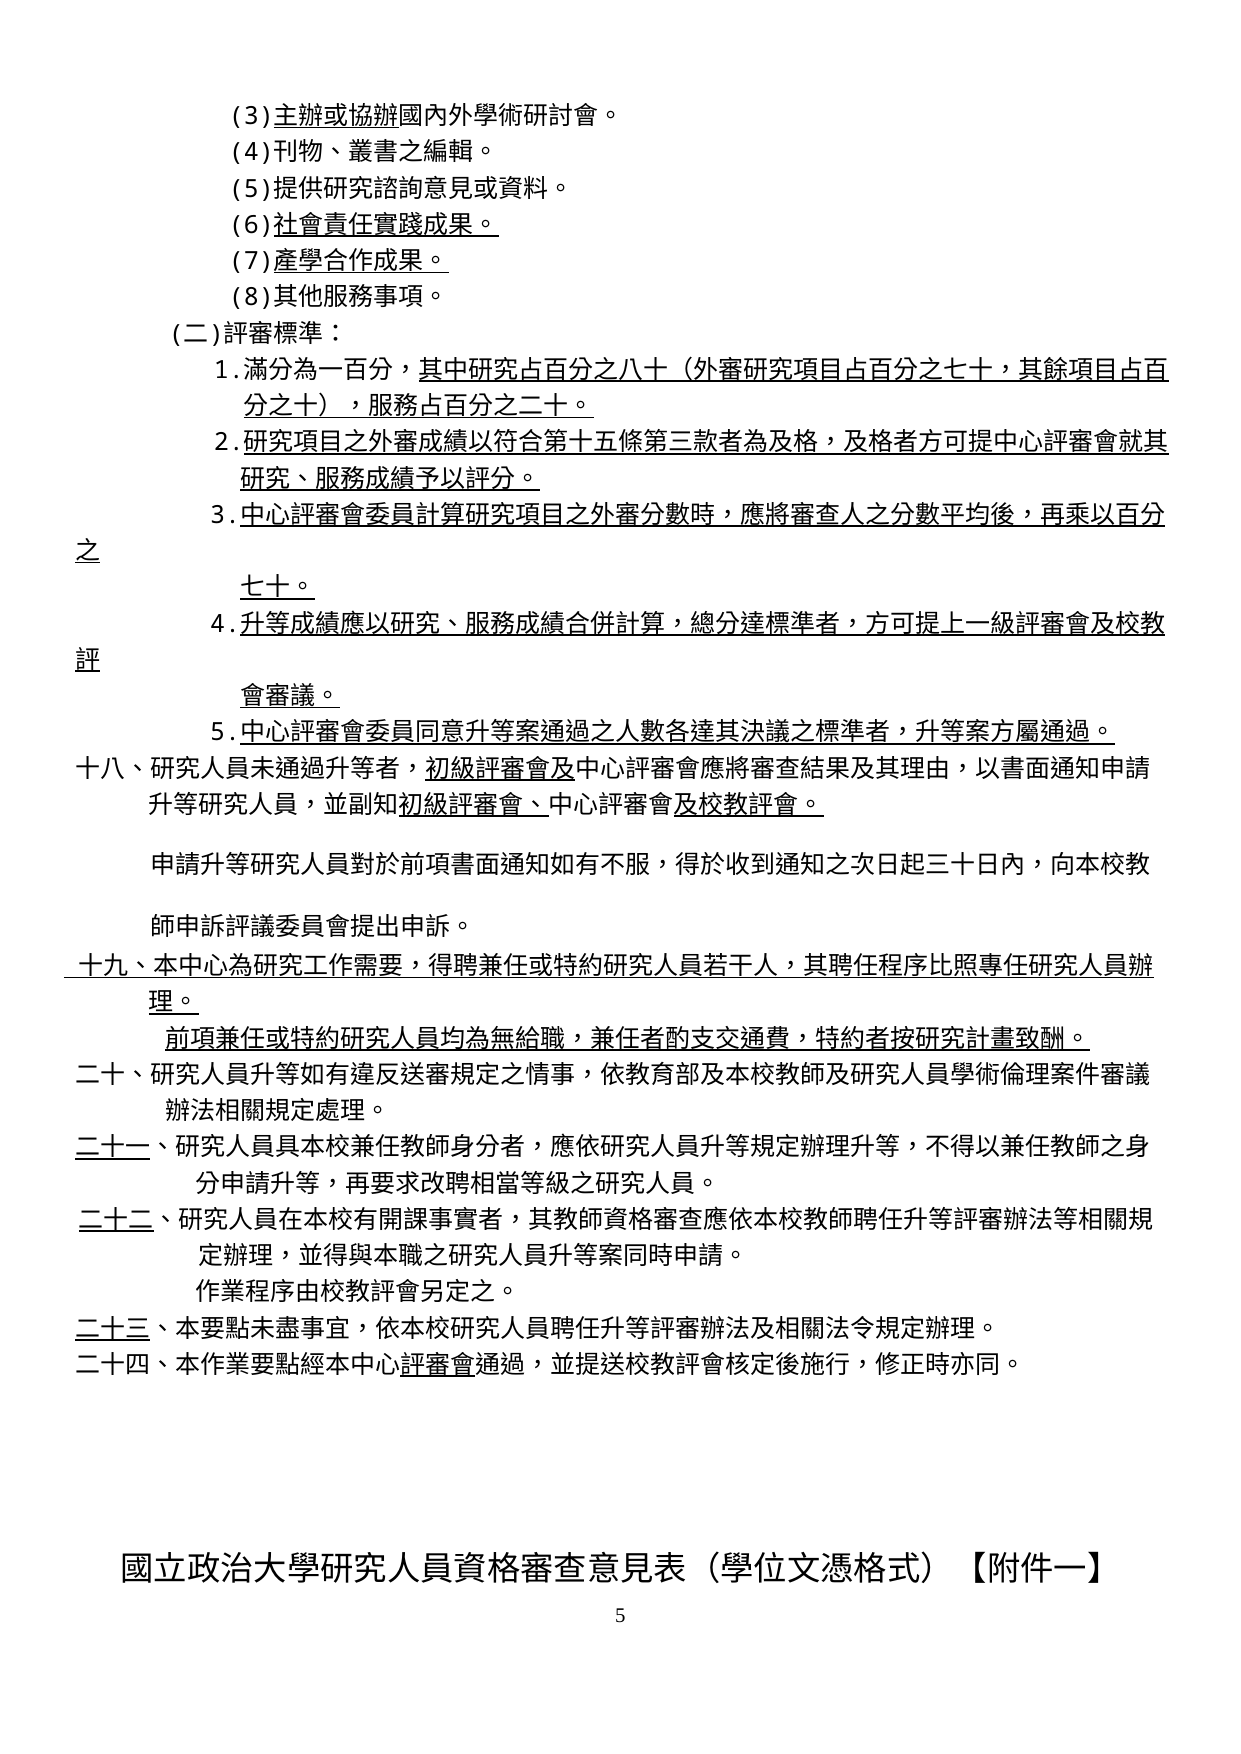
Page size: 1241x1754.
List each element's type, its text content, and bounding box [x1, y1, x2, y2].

text 作業程序由校教評會另定之。 [75, 1272, 1165, 1308]
text 辦法相關規定處理。 [75, 1091, 1181, 1127]
text (5)提供研究諮詢意見或資料。 [64, 168, 1165, 204]
text 七十。 [75, 567, 1176, 603]
text 十八、研究人員未通過升等者，初級評審會及中心評審會應將審查結果及其理由，以書面通知申請升等研究人員，並副知初級評審會、中心評審會及校教評會。 [75, 748, 1165, 821]
text 二十、研究人員升等如有違反送審規定之情事，依教育部及本校教師及研究人員學術倫理案件審議 [75, 1054, 1181, 1091]
text (7)產學合作成果。 [64, 241, 1176, 277]
text 研究、服務成績予以評分。 [75, 458, 1176, 494]
text 2.研究項目之外審成績以符合第十五條第三款者為及格，及格者方可提中心評審會就其 [64, 422, 1176, 458]
text 4.升等成績應以研究、服務成績合併計算，總分達標準者，方可提上一級評審會及校教評 [75, 603, 1176, 676]
text 分申請升等，再要求改聘相當等級之研究人員。 [75, 1163, 1176, 1199]
text 二十二、研究人員在本校有開課事實者，其教師資格審查應依本校教師聘任升等評審辦法等相關規 [64, 1199, 1176, 1236]
text 二十一、研究人員具本校兼任教師身分者，應依研究人員升等規定辦理升等，不得以兼任教師之身 [75, 1127, 1176, 1163]
text 十九、本中心為研究工作需要，得聘兼任或特約研究人員若干人，其聘任程序比照專任研究人員辦理。 [64, 946, 1165, 1018]
text 二十三、本要點未盡事宜，依本校研究人員聘任升等評審辦法及相關法令規定辦理。 [75, 1308, 1165, 1344]
text (4)刊物、叢書之編輯。 [64, 132, 1165, 168]
text 二十四、本作業要點經本中心評審會通過，並提送校教評會核定後施行，修正時亦同。 [75, 1344, 1165, 1381]
text 會審議。 [75, 676, 1176, 712]
text (3)主辦或協辦國內外學術研討會。 [64, 96, 1165, 132]
text 5.中心評審會委員同意升等案通過之人數各達其決議之標準者，升等案方屬通過。 [75, 712, 1176, 748]
text 國立政治大學研究人員資格審查意見表（學位文憑格式）【附件一】 [75, 1524, 1165, 1587]
text (6)社會責任實踐成果。 [64, 204, 1165, 241]
text 定辦理，並得與本職之研究人員升等案同時申請。 [64, 1236, 1176, 1272]
text 分之十），服務占百分之二十。 [64, 386, 1176, 422]
text 3.中心評審會委員計算研究項目之外審分數時，應將審查人之分數平均後，再乘以百分之 [75, 494, 1176, 567]
text (二)評審標準： [64, 313, 1176, 349]
text 1.滿分為一百分，其中研究占百分之八十（外審研究項目占百分之七十，其餘項目占百 [64, 349, 1176, 386]
text 前項兼任或特約研究人員均為無給職，兼任者酌支交通費，特約者按研究計畫致酬。 [75, 1018, 1165, 1054]
text 申請升等研究人員對於前項書面通知如有不服，得於收到通知之次日起三十日內，向本校教師申訴評議委員會提出申訴。 [150, 821, 1165, 946]
text (8)其他服務事項。 [64, 277, 1176, 313]
